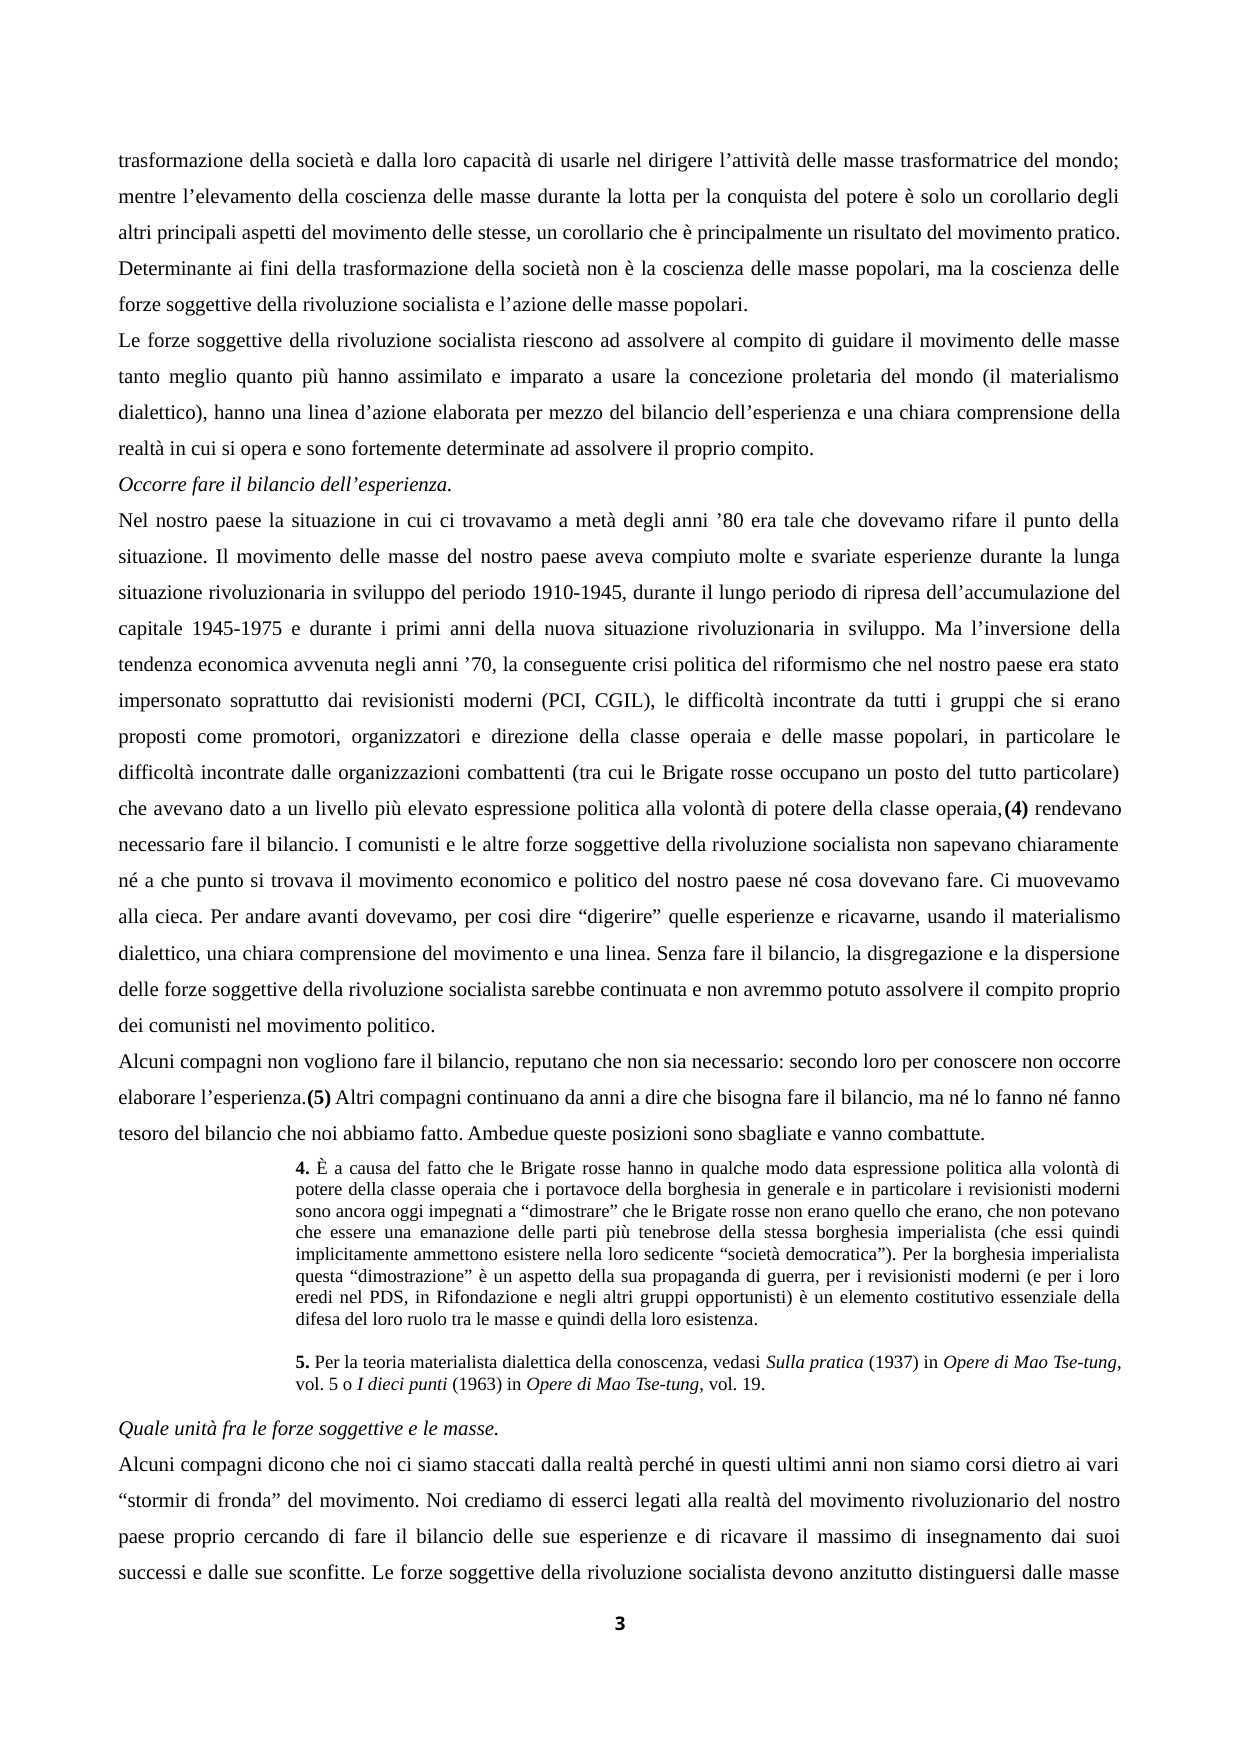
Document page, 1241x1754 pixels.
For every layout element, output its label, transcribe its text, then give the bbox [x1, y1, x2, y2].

text 5. Per la teoria materialista dialettica della conoscenza, vedasi Sulla pratica (1937) in Opere di Mao Tse-tung, vol. 5 o I dieci punti (1963) in Opere di Mao Tse-tung, vol. 19. [295, 1351, 1122, 1394]
text Le forze soggettive della rivoluzione socialista riescono ad assolvere al compito di guidare il movimento delle masse tanto meglio quanto più hanno assimilato e imparato a usare la concezione proletaria del mondo (il materialismo dialettico), hanno una linea d’azione elaborata per mezzo del bilancio dell’esperienza e una chiara comprensione della realtà in cui si opera e sono fortemente determinate ad assolvere il proprio compito. [118, 328, 1122, 460]
text 4. È a causa del fatto che le Brigate rosse hanno in qualche modo data espressione politica alla volontà di potere della classe operaia che i portavoce della borghesia in generale e in particolare i revisionisti moderni sono ancora oggi impegnati a “dimostrare” che le Brigate rosse non erano quello che erano, che non potevano che essere una emanazione delle parti più tenebrose della stessa borghesia imperialista (che essi quindi implicitamente ammettono esistere nella loro sedicente “società democratica”). Per la borghesia imperialista questa “dimostrazione” è un aspetto della sua propaganda di guerra, per i revisionisti moderni (e per i loro eredi nel PDS, in Rifondazione e negli altri gruppi opportunisti) è un elemento costitutivo essenziale della difesa del loro ruolo tra le masse e quindi della loro esistenza. [295, 1157, 1122, 1329]
text Alcuni compagni non vogliono fare il bilancio, reputano che non sia necessario: secondo loro per conoscere non occorre elaborare l’esperienza.(5) Altri compagni continuano da anni a dire che bisogna fare il bilancio, ma né lo fanno né fanno tesoro del bilancio che noi abbiamo fatto. Ambedue queste posizioni sono sbagliate e vanno combattute. [118, 1049, 1122, 1145]
text Alcuni compagni dicono che noi ci siamo staccati dalla realtà perché in questi ultimi anni non siamo corsi dietro ai vari “stormir di fronda” del movimento. Noi crediamo di esserci legati alla realtà del movimento rivoluzionario del nostro paese proprio cercando di fare il bilancio delle sue esperienze e di ricavare il massimo di insegnamento dai suoi successi e dalle sue sconfitte. Le forze soggettive della rivoluzione socialista devono anzitutto distinguersi dalle masse [118, 1452, 1122, 1584]
text Quale unità fra le forze soggettive e le masse. [118, 1416, 1122, 1439]
text trasformazione della società e dalla loro capacità di usarle nel dirigere l’attività delle masse trasformatrice del mondo; mentre l’elevamento della coscienza delle masse durante la lotta per la conquista del potere è solo un corollario degli altri principali aspetti del movimento delle stesse, un corollario che è principalmente un risultato del movimento pratico. Determinante ai fini della trasformazione della società non è la coscienza delle masse popolari, ma la coscienza delle forze soggettive della rivoluzione socialista e l’azione delle masse popolari. [118, 148, 1122, 316]
text Occorre fare il bilancio dell’esperienza. [118, 472, 1122, 496]
text Nel nostro paese la situazione in cui ci trovavamo a metà degli anni ’80 era tale che dovevamo rifare il punto della situazione. Il movimento delle masse del nostro paese aveva compiuto molte e svariate esperienze durante la lunga situazione rivoluzionaria in sviluppo del periodo 1910-1945, durante il lungo periodo di ripresa dell’accumulazione del capitale 1945-1975 e durante i primi anni della nuova situazione rivoluzionaria in sviluppo. Ma l’inversione della tendenza economica avvenuta negli anni ’70, la conseguente crisi politica del riformismo che nel nostro paese era stato impersonato soprattutto dai revisionisti moderni (PCI, CGIL), le difficoltà incontrate da tutti i gruppi che si erano proposti come promotori, organizzatori e direzione della classe operaia e delle masse popolari, in particolare le difficoltà incontrate dalle organizzazioni combattenti (tra cui le Brigate rosse occupano un posto del tutto particolare) che avevano dato a un livello più elevato espressione politica alla volontà di potere della classe operaia,(4) rendevano necessario fare il bilancio. I comunisti e le altre forze soggettive della rivoluzione socialista non sapevano chiaramente né a che punto si trovava il movimento economico e politico del nostro paese né cosa dovevano fare. Ci muovevamo alla cieca. Per andare avanti dovevamo, per cosi dire “digerire” quelle esperienze e ricavarne, usando il materialismo dialettico, una chiara comprensione del movimento e una linea. Senza fare il bilancio, la disgregazione e la dispersione delle forze soggettive della rivoluzione socialista sarebbe continuata e non avremmo potuto assolvere il compito proprio dei comunisti nel movimento politico. [118, 508, 1122, 1037]
